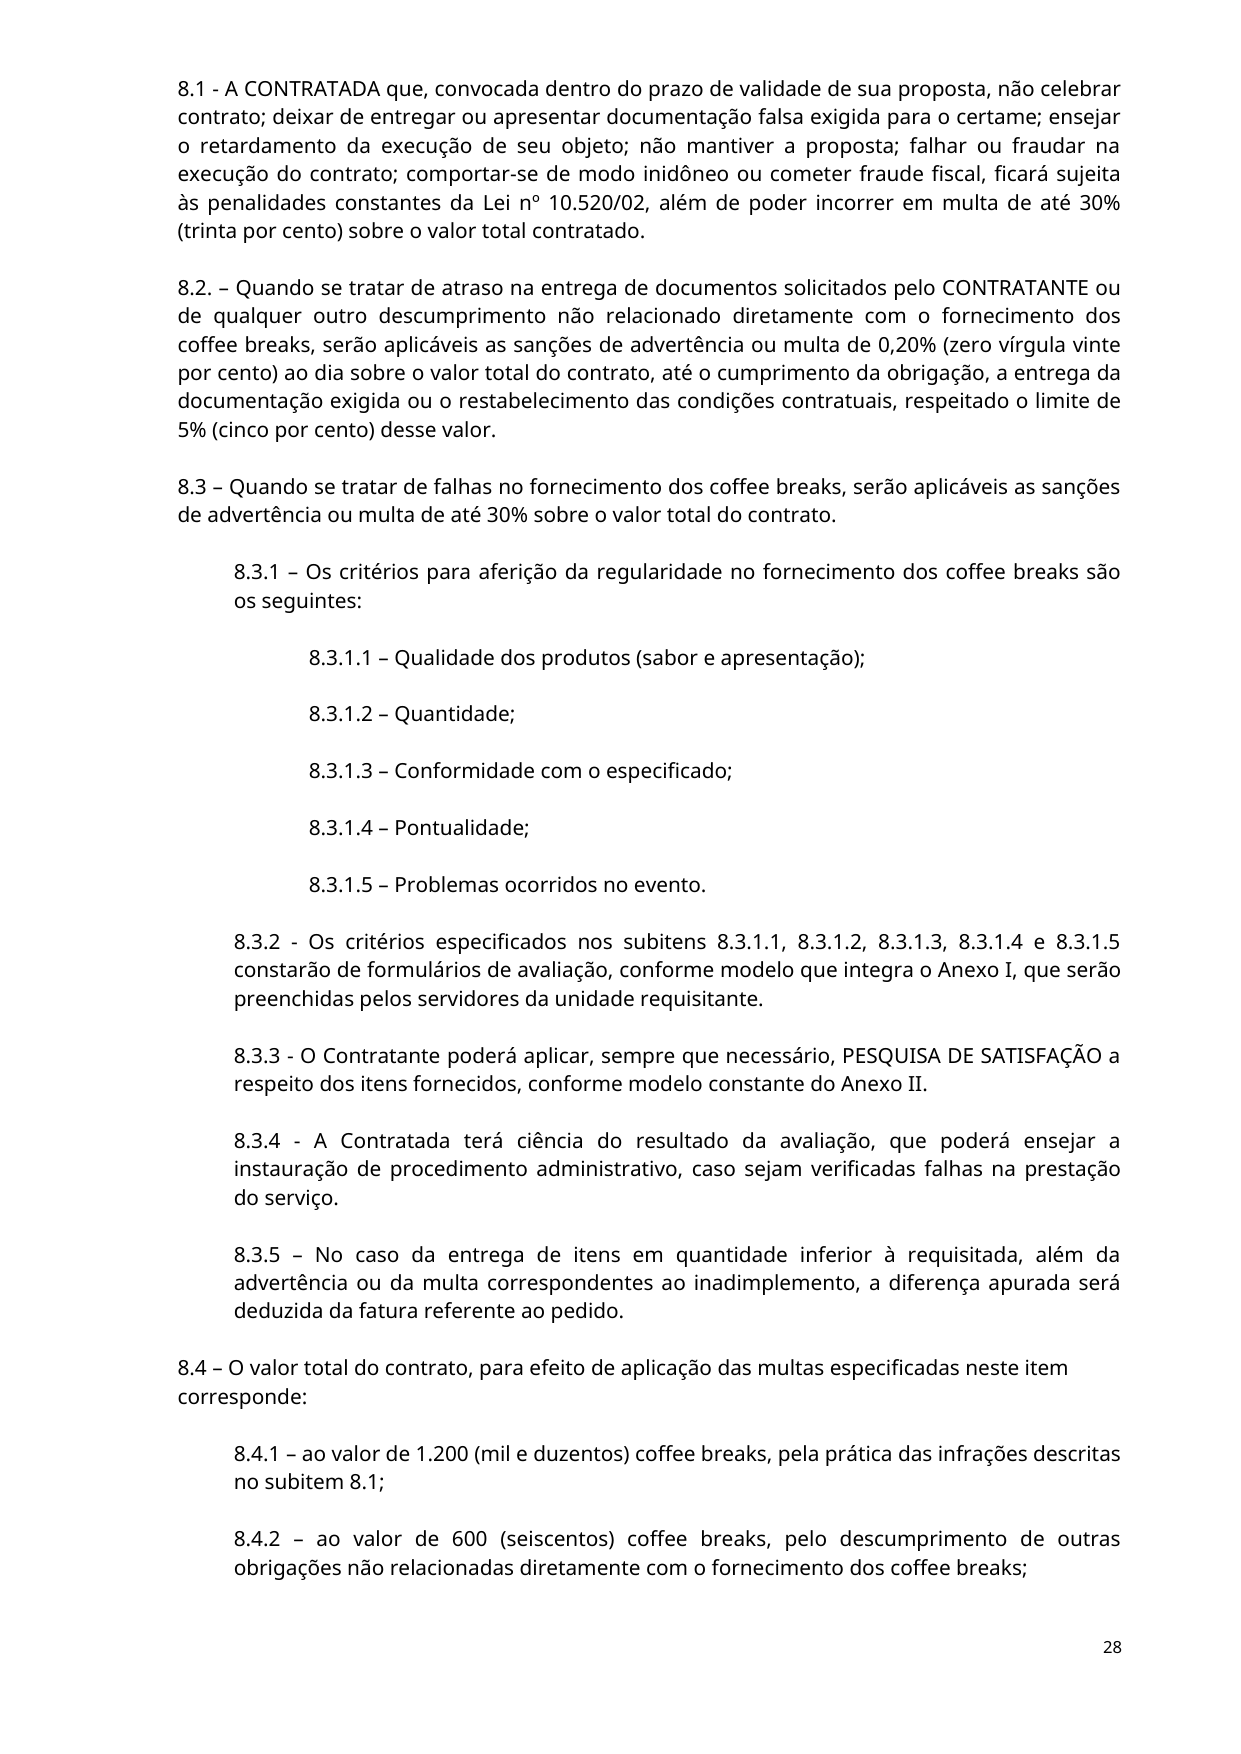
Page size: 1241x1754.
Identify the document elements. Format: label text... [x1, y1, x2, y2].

text 8.3.1.1 – Qualidade dos produtos (sabor e apresentação); [177, 643, 1122, 671]
text 8.4.2 – ao valor de 600 (seiscentos) coffee breaks, pelo descumprimento de outras obrigações não relacionadas diretamente com o fornecimento dos coffee breaks; [233, 1524, 1122, 1581]
text 8.3.2 - Os critérios especificados nos subitens 8.3.1.1, 8.3.1.2, 8.3.1.3, 8.3.1.4 e 8.3.1.5 constarão de formulários de avaliação, conforme modelo que integra o Anexo I, que serão preenchidas pelos servidores da unidade requisitante. [233, 927, 1122, 1012]
text 8.1 - A CONTRATADA que, convocada dentro do prazo de validade de sua proposta, não celebrar contrato; deixar de entregar ou apresentar documentação falsa exigida para o certame; ensejar o retardamento da execução de seu objeto; não mantiver a proposta; falhar ou fraudar na execução do contrato; comportar-se de modo inidôneo ou cometer fraude fiscal, ficará sujeita às penalidades constantes da Lei nº 10.520/02, além de poder incorrer em multa de até 30% (trinta por cento) sobre o valor total contratado. [177, 74, 1122, 244]
text 8.3.1 – Os critérios para aferição da regularidade no fornecimento dos coffee breaks são os seguintes: [233, 557, 1122, 614]
text 8.3.1.2 – Quantidade; [177, 699, 1122, 728]
text 8.3.5 – No caso da entrega de itens em quantidade inferior à requisitada, além da advertência ou da multa correspondentes ao inadimplemento, a diferença apurada será deduzida da fatura referente ao pedido. [233, 1240, 1122, 1325]
text 8.3.3 - O Contratante poderá aplicar, sempre que necessário, PESQUISA DE SATISFAÇÃO a respeito dos itens fornecidos, conforme modelo constante do Anexo II. [233, 1041, 1122, 1098]
text 8.3.1.4 – Pontualidade; [177, 813, 1122, 842]
text 8.3.1.5 – Problemas ocorridos no evento. [177, 870, 1122, 898]
text 8.3.4 - A Contratada terá ciência do resultado da avaliação, que poderá ensejar a instauração de procedimento administrativo, caso sejam verificadas falhas na prestação do serviço. [233, 1126, 1122, 1211]
text 8.3.1.3 – Conformidade com o especificado; [177, 756, 1122, 785]
text 8.2. – Quando se tratar de atraso na entrega de documentos solicitados pelo CONTRATANTE ou de qualquer outro descumprimento não relacionado diretamente com o fornecimento dos coffee breaks, serão aplicáveis as sanções de advertência ou multa de 0,20% (zero vírgula vinte por cento) ao dia sobre o valor total do contrato, até o cumprimento da obrigação, a entrega da documentação exigida ou o restabelecimento das condições contratuais, respeitado o limite de 5% (cinco por cento) desse valor. [177, 273, 1122, 443]
text 8.4 – O valor total do contrato, para efeito de aplicação das multas especificadas neste item corresponde: [177, 1353, 1122, 1410]
text 8.3 – Quando se tratar de falhas no fornecimento dos coffee breaks, serão aplicáveis as sanções de advertência ou multa de até 30% sobre o valor total do contrato. [177, 472, 1122, 529]
text 8.4.1 – ao valor de 1.200 (mil e duzentos) coffee breaks, pela prática das infrações descritas no subitem 8.1; [233, 1439, 1122, 1496]
